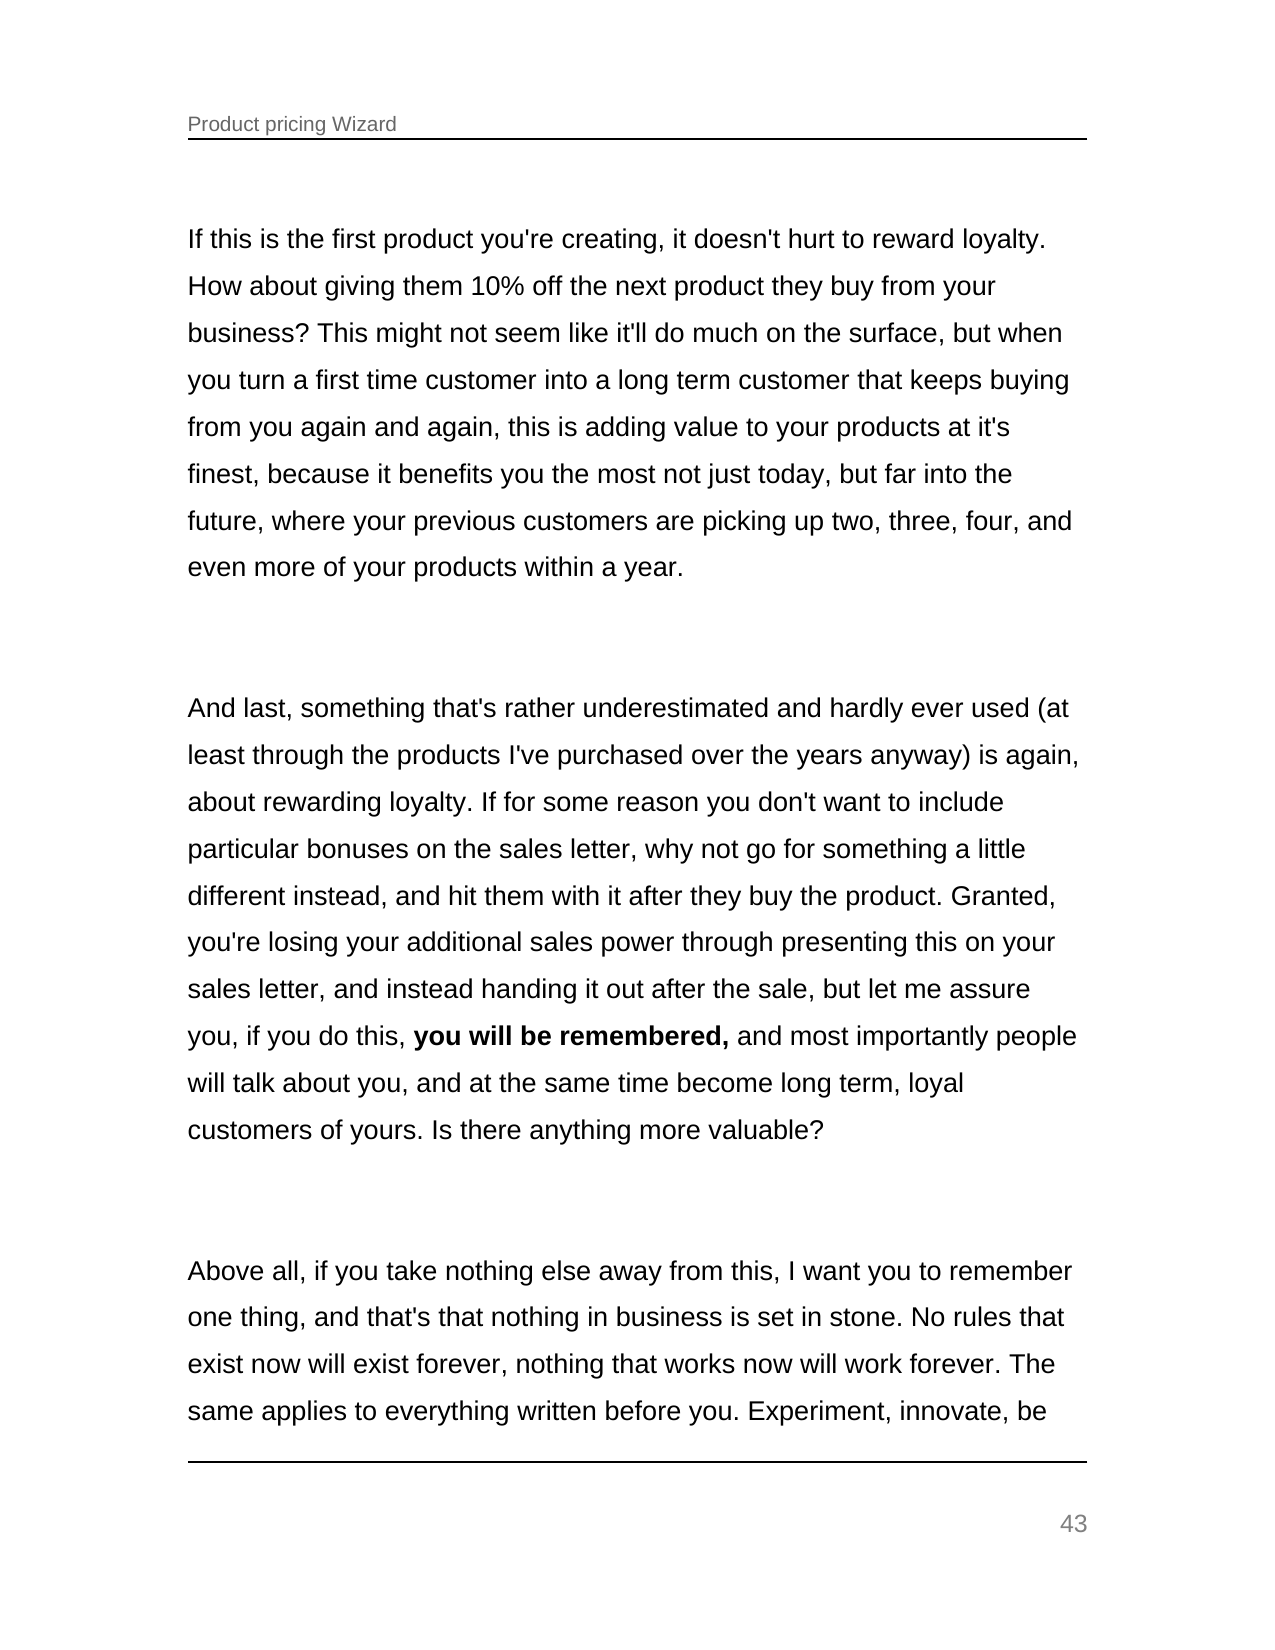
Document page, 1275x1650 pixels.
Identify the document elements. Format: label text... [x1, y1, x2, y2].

text If this is the first product you're creating, it doesn't hurt to reward loyalty. How about giving them 10% off the next product they buy from your business? This might not seem like it'll do much on the surface, but when you turn a first time customer into a long term customer that keeps buying from you again and again, this is adding value to your products at it's finest, because it benefits you the most not just today, but far into the future, where your previous customers are picking up two, three, four, and even more of your products within a year. And last, something that's rather underestimated and hardly ever used (at least through the products I've purchased over the years anyway) is again, about rewarding loyalty. If for some reason you don't want to include particular bonuses on the sales letter, why not go for something a little different instead, and hit them with it after they buy the product. Granted, you're losing your additional sales power through presenting this on your sales letter, and instead handing it out after the sale, but let me assure you, if you do this, you will be remembered, and most importantly people will talk about you, and at the same time become long term, loyal customers of yours. Is there anything more valuable? Above all, if you take nothing else away from this, I want you to remember one thing, and that's that nothing in business is set in stone. No rules that exist now will exist forever, nothing that works now will work forever. The same applies to everything written before you. Experiment, innovate, be [187, 176, 1087, 1426]
